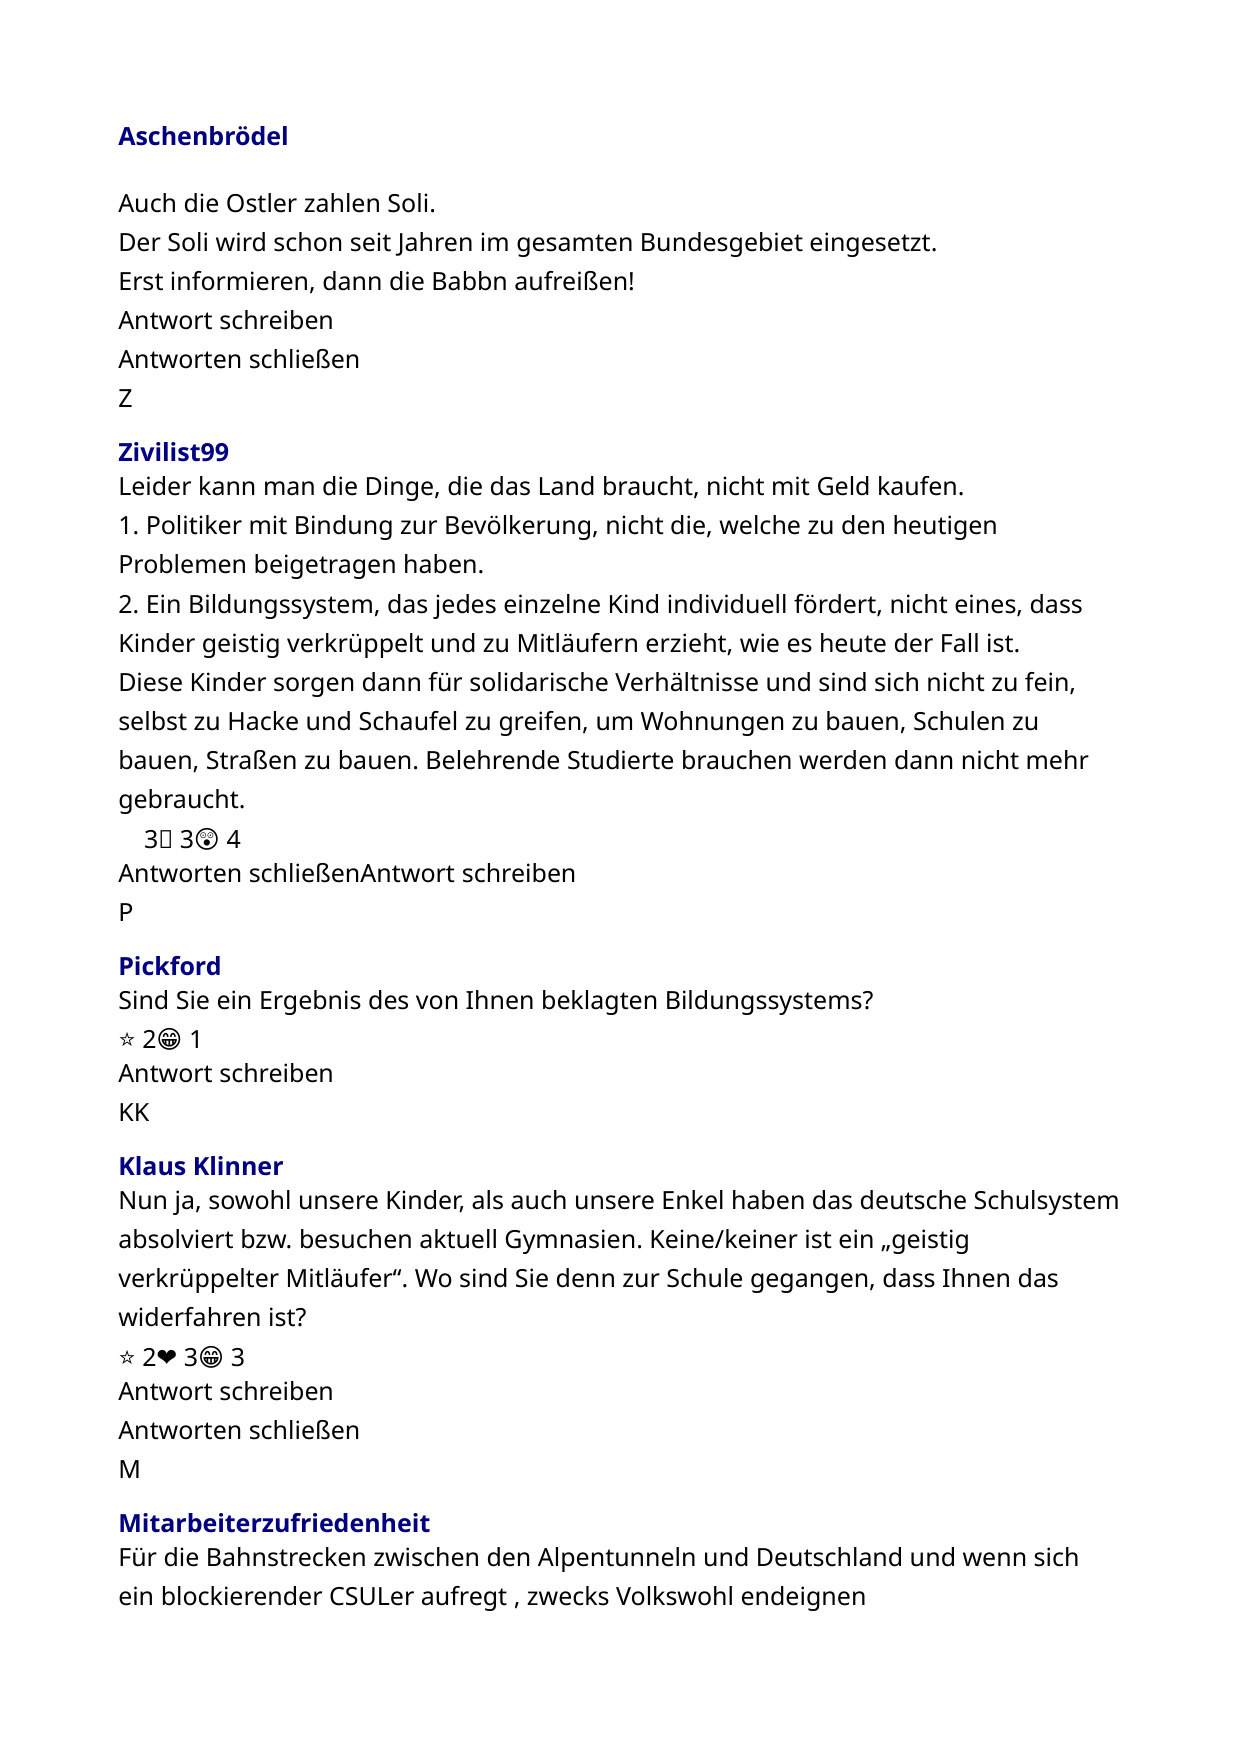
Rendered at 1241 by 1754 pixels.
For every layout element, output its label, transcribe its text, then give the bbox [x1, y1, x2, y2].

text Antwort schreiben [118, 303, 1122, 337]
text Z [118, 381, 1122, 415]
text Antworten schließen [118, 1412, 1122, 1447]
text 🙁 3🤨 3😲 4 [118, 821, 1122, 855]
subtitle Mitarbeiterzufriedenheit [118, 1505, 1122, 1539]
text ⭐️ 2😁 1 [118, 1022, 1122, 1056]
text 1. Politiker mit Bindung zur Bevölkerung, nicht die, welche zu den heutigen Problemen beigetragen haben. [118, 508, 1122, 581]
text Nun ja, sowohl unsere Kinder, als auch unsere Enkel haben das deutsche Schulsystem absolviert bzw. besuchen aktuell Gymnasien. Keine/keiner ist ein „geistig verkrüppelter Mitläufer“. Wo sind Sie denn zur Schule gegangen, dass Ihnen das widerfahren ist? [118, 1183, 1122, 1334]
text Diese Kinder sorgen dann für solidarische Verhältnisse und sind sich nicht zu fein, selbst zu Hacke und Schaufel zu greifen, um Wohnungen zu bauen, Schulen zu bauen, Straßen zu bauen. Belehrende Studierte brauchen werden dann nicht mehr gebraucht. [118, 665, 1122, 816]
text KK [118, 1095, 1122, 1129]
text M [118, 1452, 1122, 1486]
text 2. Ein Bildungssystem, das jedes einzelne Kind individuell fördert, nicht eines, dass Kinder geistig verkrüppelt und zu Mitläufern erzieht, wie es heute der Fall ist. [118, 586, 1122, 659]
text P [118, 894, 1122, 929]
text ⭐️ 2❤️ 3😁 3 [118, 1339, 1122, 1373]
text Auch die Ostler zahlen Soli. [118, 185, 1122, 219]
text Leider kann man die Dinge, die das Land braucht, nicht mit Geld kaufen. [118, 469, 1122, 503]
subtitle Pickford [118, 948, 1122, 982]
text Sind Sie ein Ergebnis des von Ihnen beklagten Bildungssystems? [118, 982, 1122, 1016]
text Antwort schreiben [118, 1373, 1122, 1407]
text Antwort schreiben [118, 1056, 1122, 1090]
text Für die Bahnstrecken zwischen den Alpentunneln und Deutschland und wenn sich ein blockierender CSULer aufregt , zwecks Volkswohl endeignen [118, 1539, 1122, 1613]
text Erst informieren, dann die Babbn aufreißen! [118, 263, 1122, 298]
text Der Soli wird schon seit Jahren im gesamten Bundesgebiet eingesetzt. [118, 224, 1122, 258]
text Antworten schließenAntwort schreiben [118, 855, 1122, 889]
text Antworten schließen [118, 342, 1122, 376]
subtitle Klaus Klinner [118, 1148, 1122, 1183]
subtitle Zivilist99 [118, 435, 1122, 469]
subtitle Aschenbrödel [118, 118, 1122, 152]
